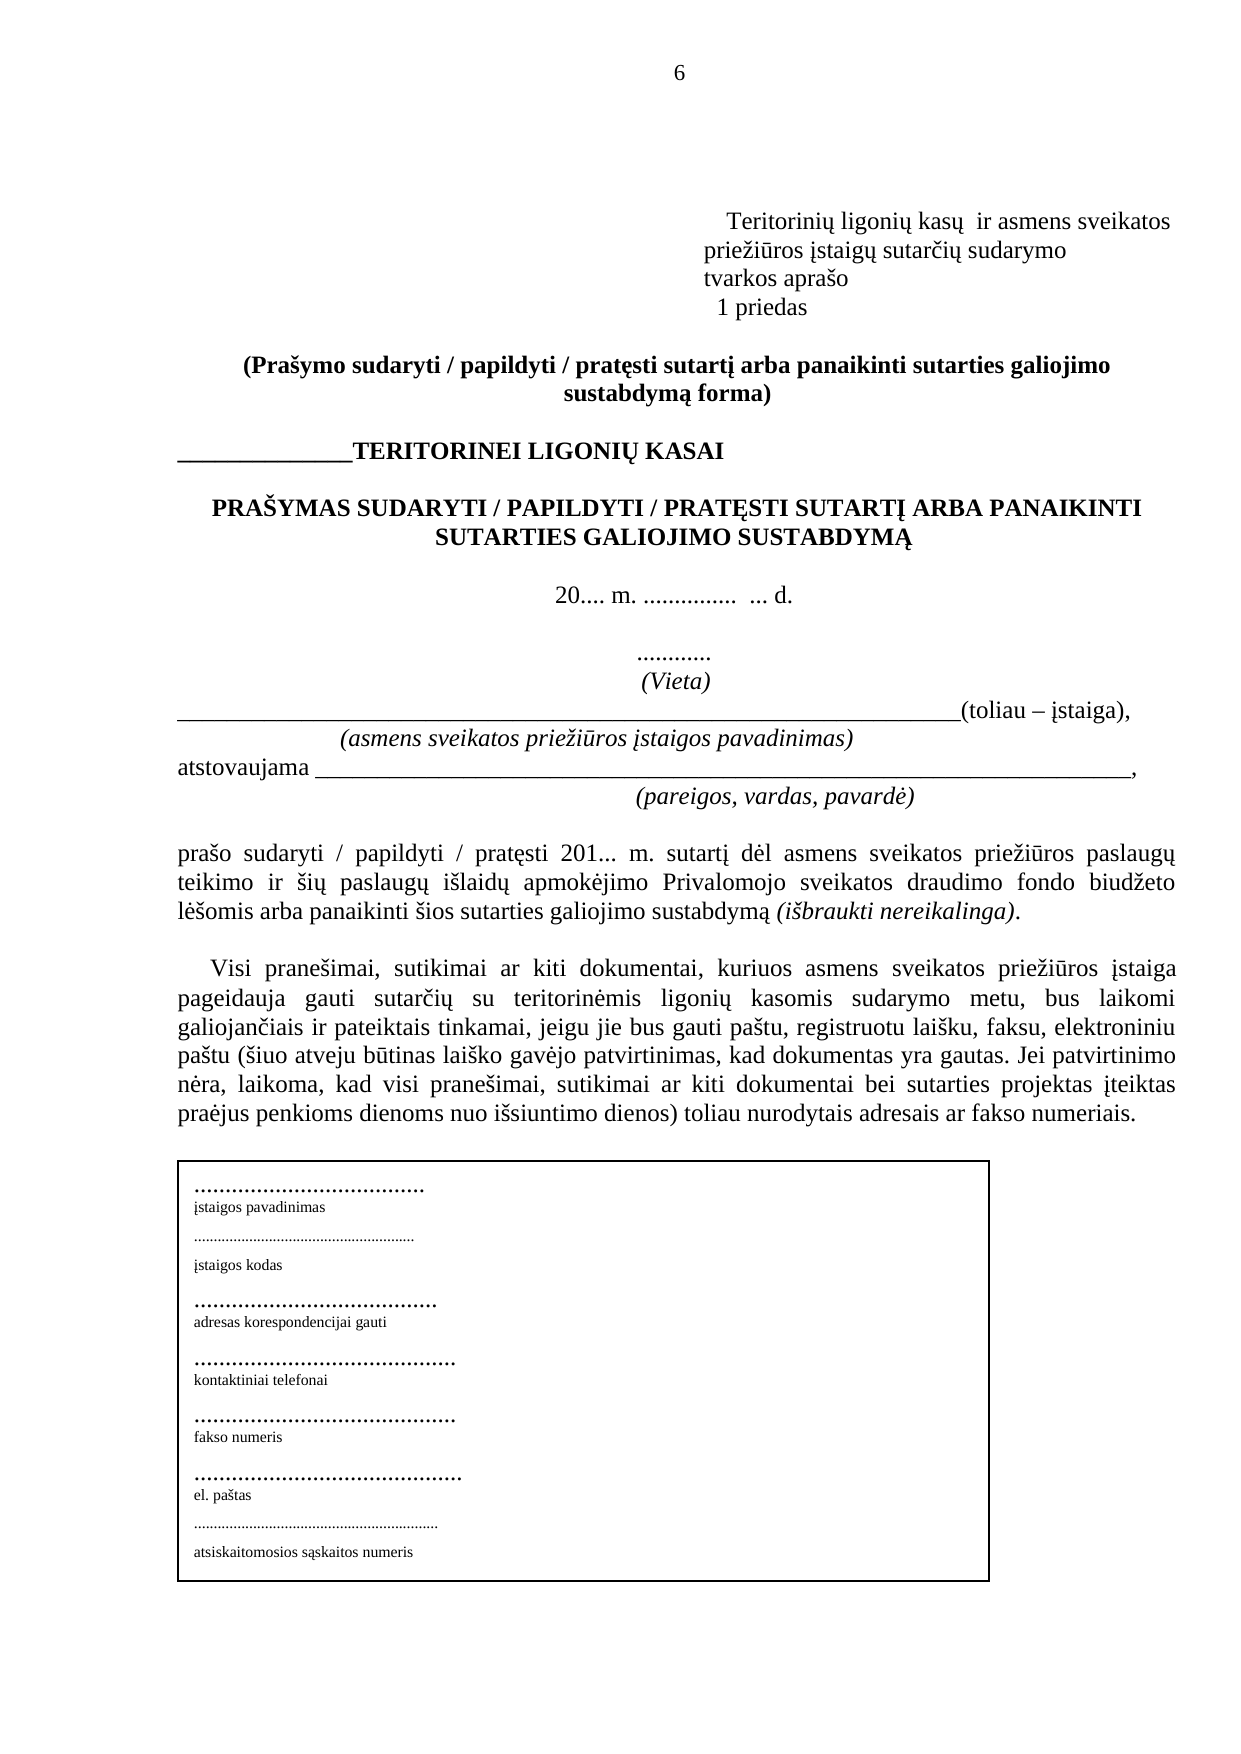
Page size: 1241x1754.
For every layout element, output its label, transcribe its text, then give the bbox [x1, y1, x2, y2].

text (pareigos, vardas, pavardė) [177, 781, 1177, 810]
text įstaigos kodas [194, 1255, 973, 1284]
text fakso numeris [194, 1428, 973, 1457]
text (Prašymo sudaryti / papildyti / pratęsti sutartį arba panaikinti sutarties galiojimo sustabdymą forma) [177, 350, 1177, 407]
text ............ [177, 637, 1177, 666]
text adresas korespondencijai gauti [194, 1313, 973, 1342]
text priežiūros įstaigų sutarčių sudarymo [177, 235, 1177, 263]
text 1 priedas [177, 292, 1177, 321]
text 20.... m. ............... ... d. [177, 580, 1177, 608]
text (asmens sveikatos priežiūros įstaigos pavadinimas) [177, 723, 1177, 752]
text ______________TERITORINEI LIGONIŲ KASAI [177, 436, 1181, 465]
text įstaigos pavadinimas [194, 1198, 973, 1227]
text tvarkos aprašo [177, 263, 1177, 292]
text .......................................... [194, 1342, 973, 1370]
text ....................................... [194, 1284, 973, 1313]
text kontaktiniai telefonai [194, 1370, 973, 1399]
text ........................................................ [194, 1227, 973, 1255]
text ........................................... [194, 1457, 973, 1485]
text el. paštas [194, 1485, 973, 1514]
text Visi pranešimai, sutikimai ar kiti dokumentai, kuriuos asmens sveikatos priežiūros įstaiga pageidauja gauti sutarčių su teritorinėmis ligonių kasomis sudarymo metu, bus laikomi galiojančiais ir pateiktais tinkamai, jeigu jie bus gauti paštu, registruotu laišku, faksu, elektroniniu paštu (šiuo atveju būtinas laiško gavėjo patvirtinimas, kad dokumentas yra gautas. Jei patvirtinimo nėra, laikoma, kad visi pranešimai, sutikimai ar kiti dokumentai bei sutarties projektas įteiktas praėjus penkioms dienoms nuo išsiuntimo dienos) toliau nurodytais adresais ar fakso numeriais. [177, 953, 1177, 1127]
text PRAŠYMAS SUDARYTI / PAPILDYTI / PRATĘSTI SUTARTĮ ARBA PANAIKINTI SUTARTIES GALIOJIMO SUSTABDYMĄ [177, 493, 1177, 551]
text .......................................... [194, 1399, 973, 1428]
text Teritorinių ligonių kasų ir asmens sveikatos [177, 206, 1177, 235]
text ..................................... [194, 1169, 973, 1198]
text (toliau – įstaiga), [177, 695, 1177, 723]
text atstovaujama , [177, 752, 1177, 781]
text .............................................................. [194, 1514, 973, 1543]
text (Vieta) [177, 666, 1177, 695]
text prašo sudaryti / papildyti / pratęsti 201... m. sutartį dėl asmens sveikatos priežiūros paslaugų teikimo ir šių paslaugų išlaidų apmokėjimo Privalomojo sveikatos draudimo fondo biudžeto lėšomis arba panaikinti šios sutarties galiojimo sustabdymą (išbraukti nereikalinga). [177, 838, 1177, 925]
text atsiskaitomosios sąskaitos numeris [194, 1543, 973, 1572]
